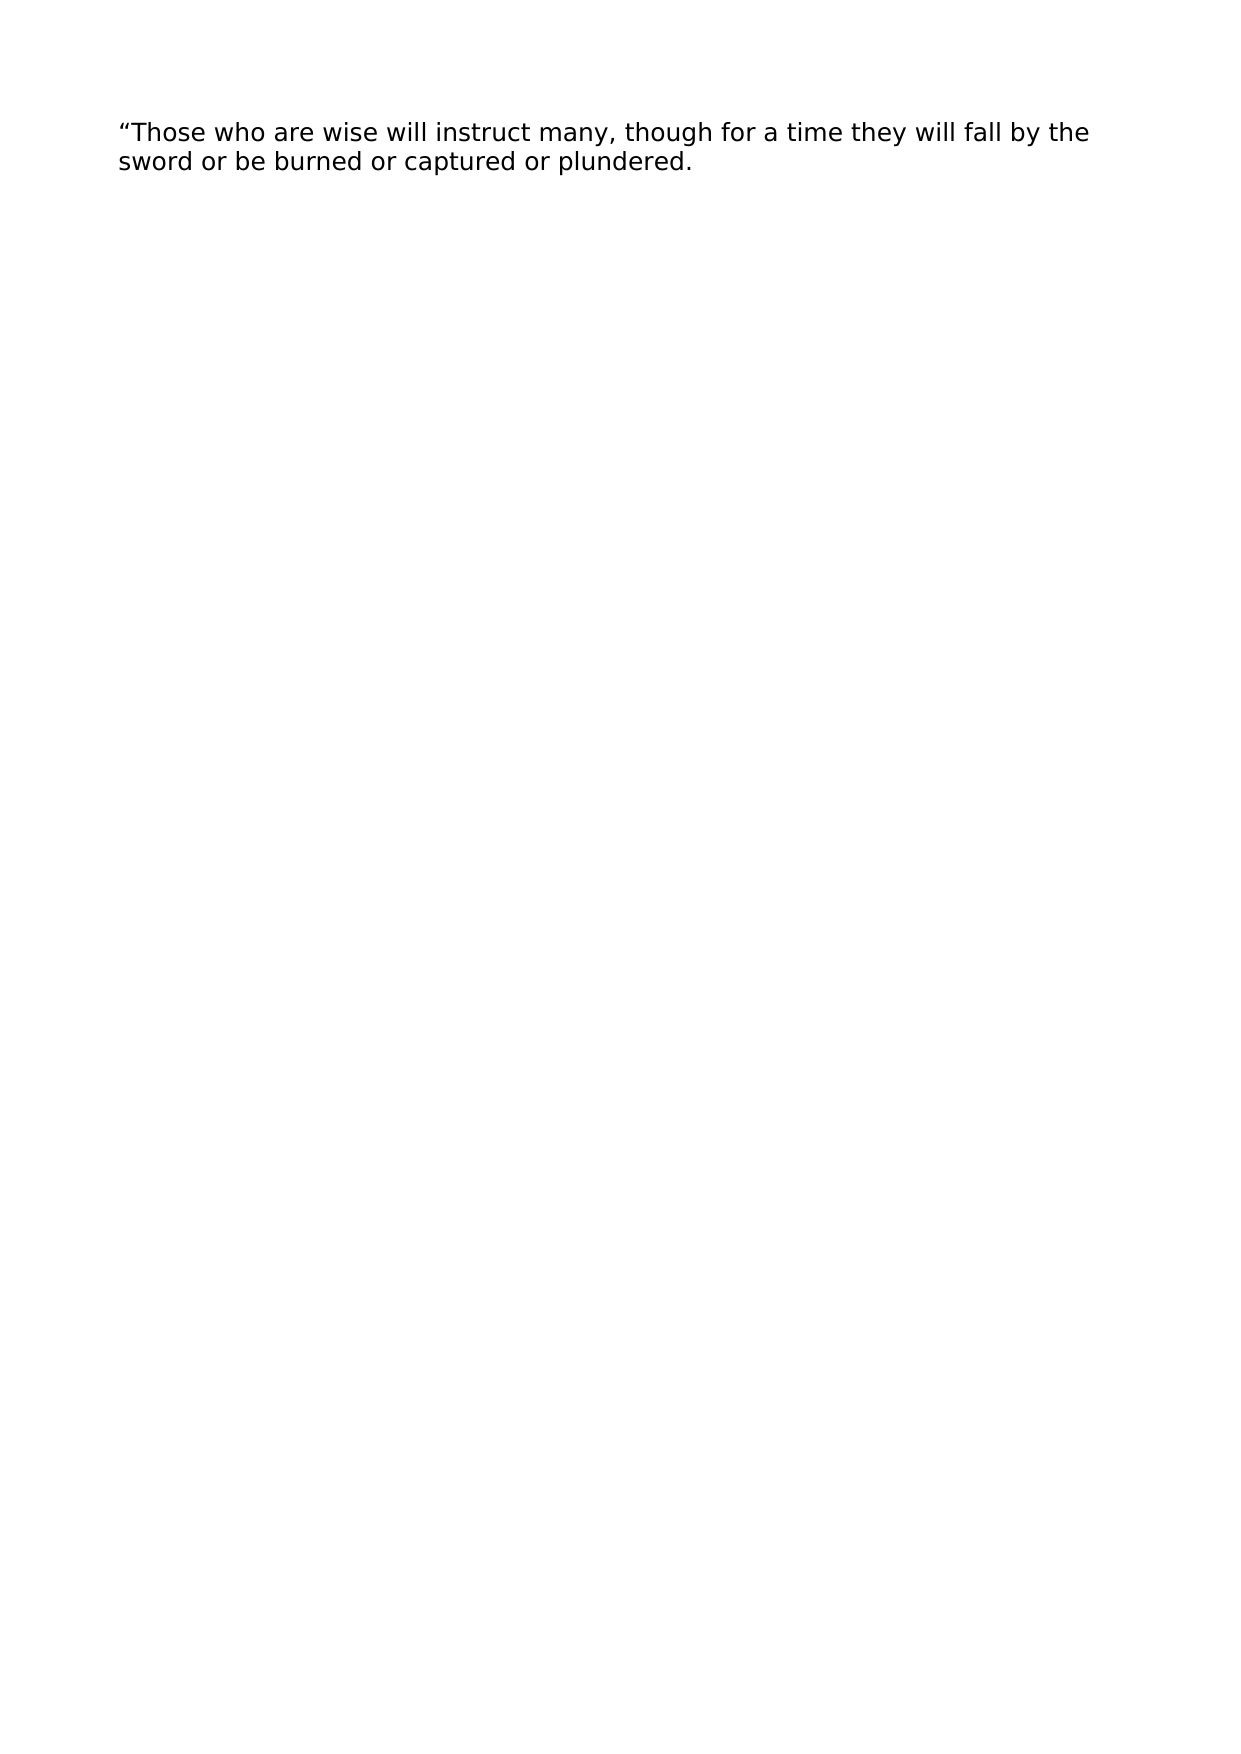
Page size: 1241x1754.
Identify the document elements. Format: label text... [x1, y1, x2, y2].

text “Those who are wise will instruct many, though for a time they will fall by the sword or be burned or captured or plundered. [118, 118, 1122, 176]
